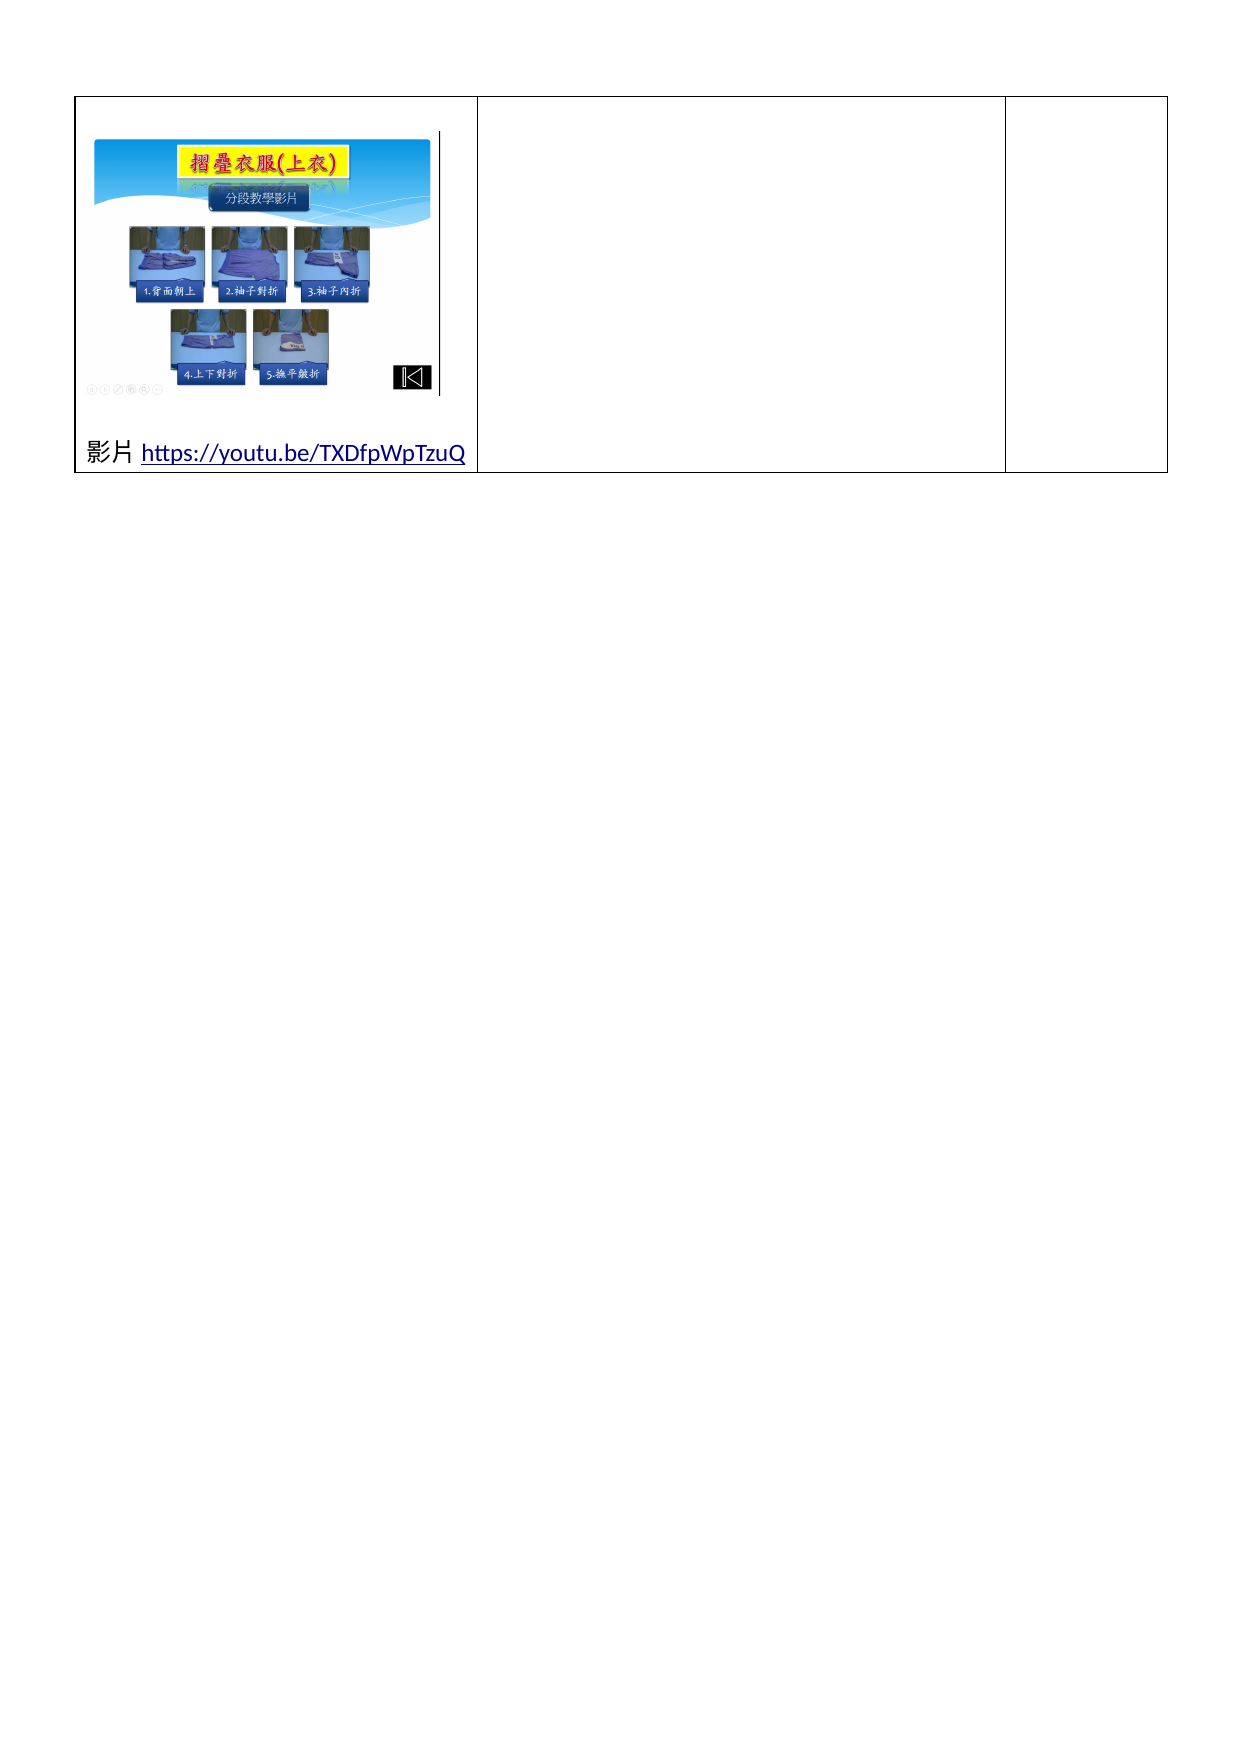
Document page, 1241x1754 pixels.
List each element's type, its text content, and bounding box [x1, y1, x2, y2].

table_cell 影片https://youtu.be/TXDfpWpTzuQ [76, 97, 477, 472]
table_cell [478, 97, 1005, 472]
table_cell [1006, 97, 1167, 472]
